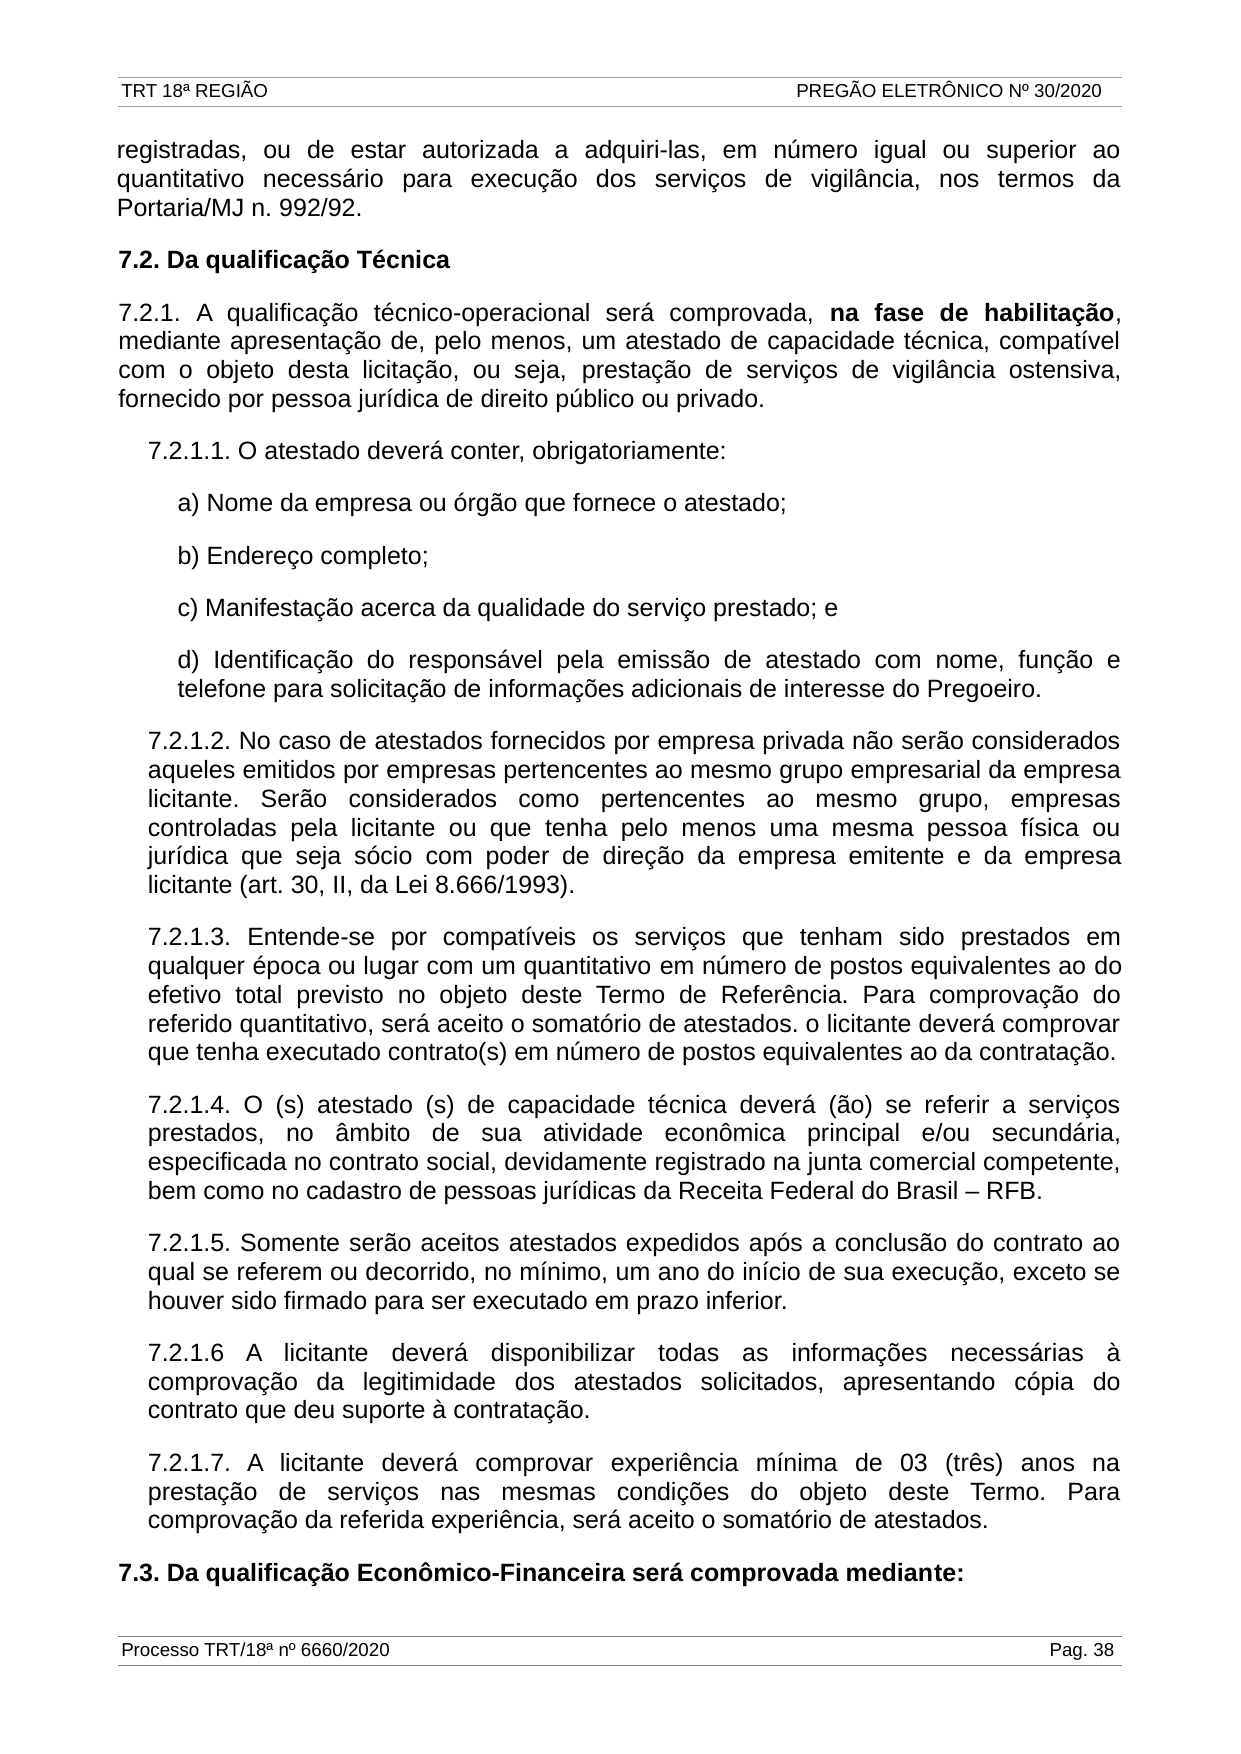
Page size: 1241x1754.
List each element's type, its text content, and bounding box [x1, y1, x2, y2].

text 7.2.1.6 A licitante deverá disponibilizar todas as informações necessárias à comprovação da legitimidade dos atestados solicitados, apresentando cópia do contrato que deu suporte à contratação. [148, 1338, 1122, 1424]
text 7.2.1.1. O atestado deverá conter, obrigatoriamente: [148, 436, 1122, 465]
text c) Manifestação acerca da qualidade do serviço prestado; e [177, 593, 1122, 622]
text 7.2.1. A qualificação técnico-operacional será comprovada, na fase de habilitação, mediante apresentação de, pelo menos, um atestado de capacidade técnica, compatível com o objeto desta licitação, ou seja, prestação de serviços de vigilância ostensiva, fornecido por pessoa jurídica de direito público ou privado. [118, 298, 1122, 413]
text 7.2.1.2. No caso de atestados fornecidos por empresa privada não serão considerados aqueles emitidos por empresas pertencentes ao mesmo grupo empresarial da empresa licitante. Serão considerados como pertencentes ao mesmo grupo, empresas controladas pela licitante ou que tenha pelo menos uma mesma pessoa física ou jurídica que seja sócio com poder de direção da empresa emitente e da empresa licitante (art. 30, II, da Lei 8.666/1993). [148, 726, 1122, 899]
text b) Endereço completo; [177, 541, 1122, 569]
text d) Identificação do responsável pela emissão de atestado com nome, função e telefone para solicitação de informações adicionais de interesse do Pregoeiro. [177, 645, 1122, 703]
text 7.2.1.5. Somente serão aceitos atestados expedidos após a conclusão do contrato ao qual se referem ou decorrido, no mínimo, um ano do início de sua execução, exceto se houver sido firmado para ser executado em prazo inferior. [148, 1228, 1122, 1314]
text 7.2. Da qualificação Técnica [118, 245, 1122, 274]
text 7.2.1.3. Entende-se por compatíveis os serviços que tenham sido prestados em qualquer época ou lugar com um quantitativo em número de postos equivalentes ao do efetivo total previsto no objeto deste Termo de Referência. Para comprovação do referido quantitativo, será aceito o somatório de atestados. o licitante deverá comprovar que tenha executado contrato(s) em número de postos equivalentes ao da contratação. [148, 922, 1122, 1066]
text 7.2.1.7. A licitante deverá comprovar experiência mínima de 03 (três) anos na prestação de serviços nas mesmas condições do objeto deste Termo. Para comprovação da referida experiência, será aceito o somatório de atestados. [148, 1448, 1122, 1534]
text registradas, ou de estar autorizada a adquiri-las, em número igual ou superior ao quantitativo necessário para execução dos serviços de vigilância, nos termos da Portaria/MJ n. 992/92. [117, 136, 1122, 222]
text a) Nome da empresa ou órgão que fornece o atestado; [177, 488, 1122, 517]
text 7.2.1.4. O (s) atestado (s) de capacidade técnica deverá (ão) se referir a serviços prestados, no âmbito de sua atividade econômica principal e/ou secundária, especificada no contrato social, devidamente registrado na junta comercial competente, bem como no cadastro de pessoas jurídicas da Receita Federal do Brasil – RFB. [148, 1090, 1122, 1205]
text 7.3. Da qualificação Econômico-Financeira será comprovada mediante: [118, 1558, 1122, 1586]
